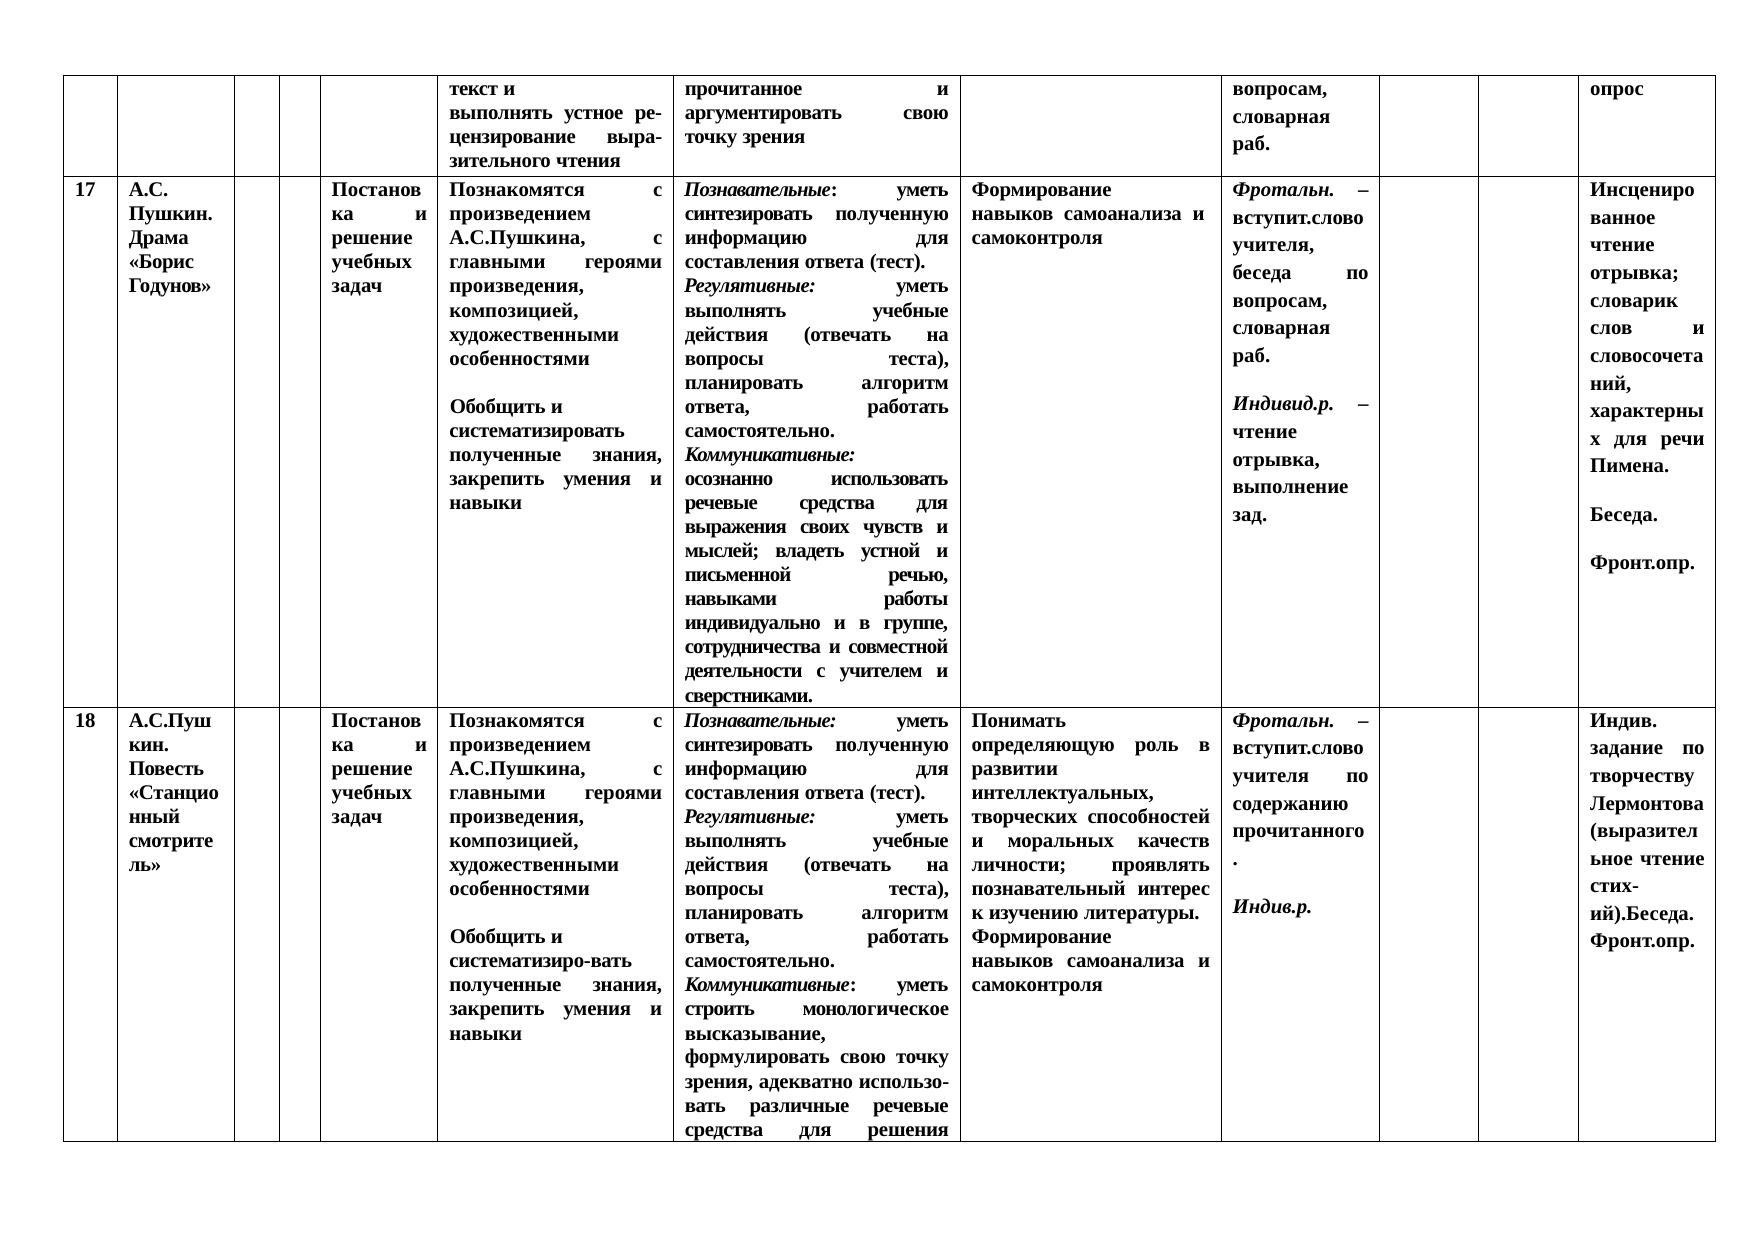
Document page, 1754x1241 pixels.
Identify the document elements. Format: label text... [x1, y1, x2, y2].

table_cell [1479, 177, 1578, 707]
table_cell А.С.Пушкин. Повесть «Станционный смотритель» [118, 708, 234, 1141]
table_cell [235, 76, 279, 176]
table_cell [1380, 708, 1478, 1141]
table_cell [321, 76, 437, 176]
table_cell Постановка и решение учебных задач [321, 177, 437, 707]
table_cell Формирование на­выков самоанали­за и самоконтроля [961, 177, 1221, 707]
table_cell А.С. Пуш­кин. Драма «Борис Го­дунов» [118, 177, 234, 707]
table_cell [280, 76, 320, 176]
table_cell [961, 76, 1221, 176]
table_cell Постановка и решение учебных задач [321, 708, 437, 1141]
table_cell текст и вы­полнять устное ре­цензирование выра­зительного чтения [438, 76, 673, 176]
table_cell [1479, 708, 1578, 1141]
table_cell Познавательные: узнавать, называть и определять объекты в соответствии с их содержанием. Регулятивные: формировать ситуацию са­морегуляции эмоциональных состояний, т. е. формировать операциональный опыт. Коммуникативные: уметь читать вслух, понимать прочитанное и аргументировать свою точку зрения [674, 76, 960, 176]
table_cell 18 [64, 708, 117, 1141]
table_cell [280, 708, 320, 1141]
table_cell [64, 76, 117, 176]
table_cell [1380, 177, 1478, 707]
table_cell 17 [64, 177, 117, 707]
table_cell Фротальн. – вступит.слово учителя, беседа по вопросам, словарная раб. Индивид.р. – чтение отрывка, выполнение зад. [1222, 177, 1379, 707]
table_cell [1380, 76, 1478, 176]
table_cell Познакомятся с произведением А.С.Пушкина, с главными героями произведения, композицией, художественными особенностями Обобщить и си­стематизиро-вать полученные знания, закрепить умения и навыки [438, 708, 673, 1141]
table_cell [235, 177, 279, 707]
table_cell Понимать определяющую роль в развитии интеллектуальных, творческих способностей и моральных качеств личности; проявлять познавательный интерес к изучению литературы. Формирование на­выков самоанали­за и самоконтроля [961, 708, 1221, 1141]
table_cell вопросам, словарная раб. [1222, 76, 1379, 176]
table_cell опрос [1579, 76, 1715, 176]
table_cell Инсценированное чтение отрывка; словарик слов и словосочетаний, характерных для речи Пимена. Беседа. Фронт.опр. [1579, 177, 1715, 707]
table_cell [1479, 76, 1578, 176]
table_cell [118, 76, 234, 176]
table_cell Фротальн. – вступит.слово учителя по содержанию прочитанного. Индив.р. [1222, 708, 1379, 1141]
table_cell Познакомятся с произведением А.С.Пушкина, с главными героями произведения, композицией, художественными особенностями Обобщить и си­стематизировать полученные знания, закрепить умения и навыки [438, 177, 673, 707]
table_cell Индив. задание по творчеству Лермонтова (выразительное чтение стих-ий).Беседа.Фронт.опр. [1579, 708, 1715, 1141]
table_cell [235, 708, 279, 1141]
table_cell [280, 177, 320, 707]
